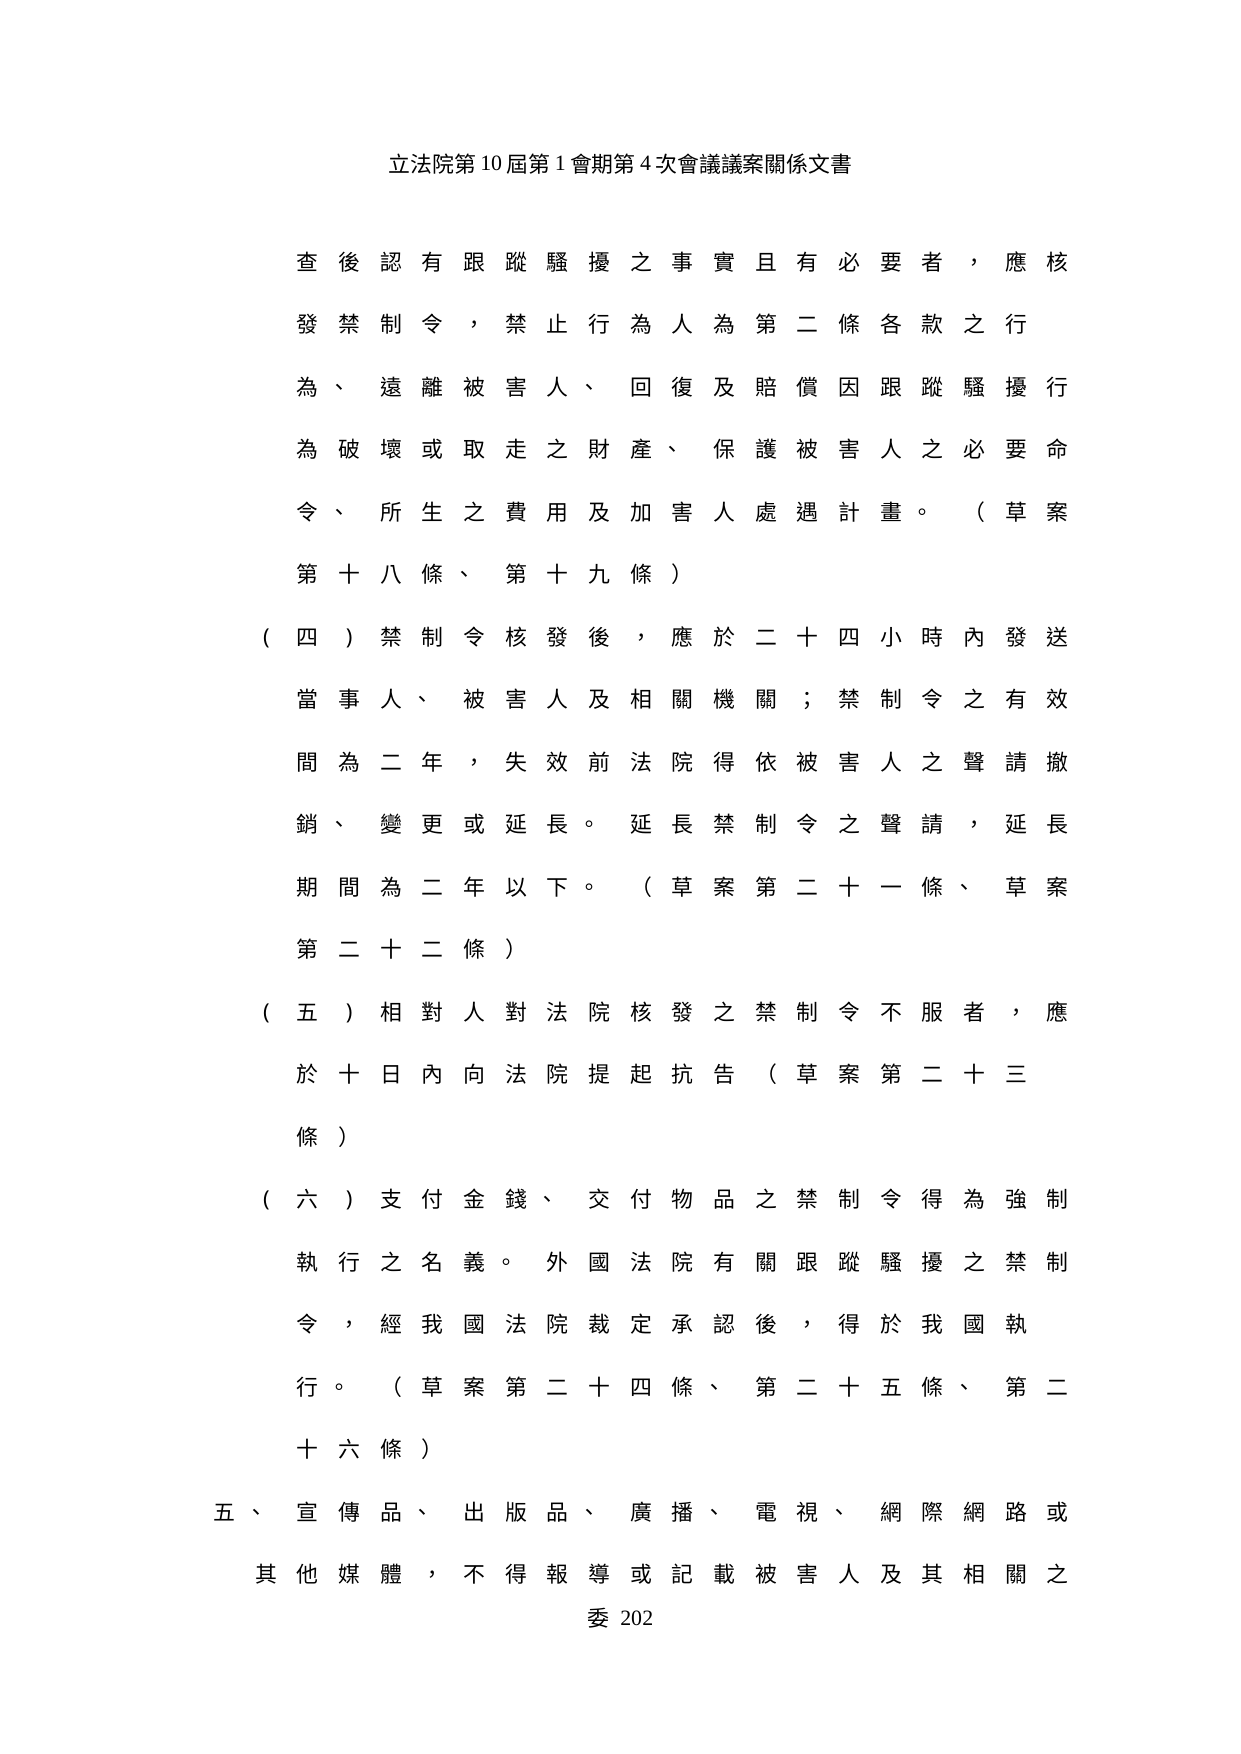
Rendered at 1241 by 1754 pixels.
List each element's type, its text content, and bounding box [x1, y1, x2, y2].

text (四)禁制令核發後，應於二十四小時內發送當事人、被害人及相關機關；禁制令之有效間為二年，失效前法院得依被害人之聲請撤銷、變更或延長。延長禁制令之聲請，延長期間為二年以下。（草案第二十一條、草案第二十二條） [228, 594, 1078, 969]
text (六)支付金錢、交付物品之禁制令得為強制執行之名義。外國法院有關跟蹤騷擾之禁制令，經我國法院裁定承認後，得於我國執行。（草案第二十四條、第二十五條、第二十六條） [228, 1156, 1078, 1469]
text (五)相對人對法院核發之禁制令不服者，應於十日內向法院提起抗告（草案第二十三條） [228, 969, 1078, 1156]
text 查後認有跟蹤騷擾之事實且有必要者，應核發禁制令，禁止行為人為第二條各款之行為、遠離被害人、回復及賠償因跟蹤騷擾行為破壞或取走之財產、保護被害人之必要命令、所生之費用及加害人處遇計畫。（草案第十八條、第十九條） [228, 219, 1078, 594]
text 五、宣傳品、出版品、廣播、電視、網際網路或其他媒體，不得報導或記載被害人及其相關之 [184, 1469, 1078, 1594]
